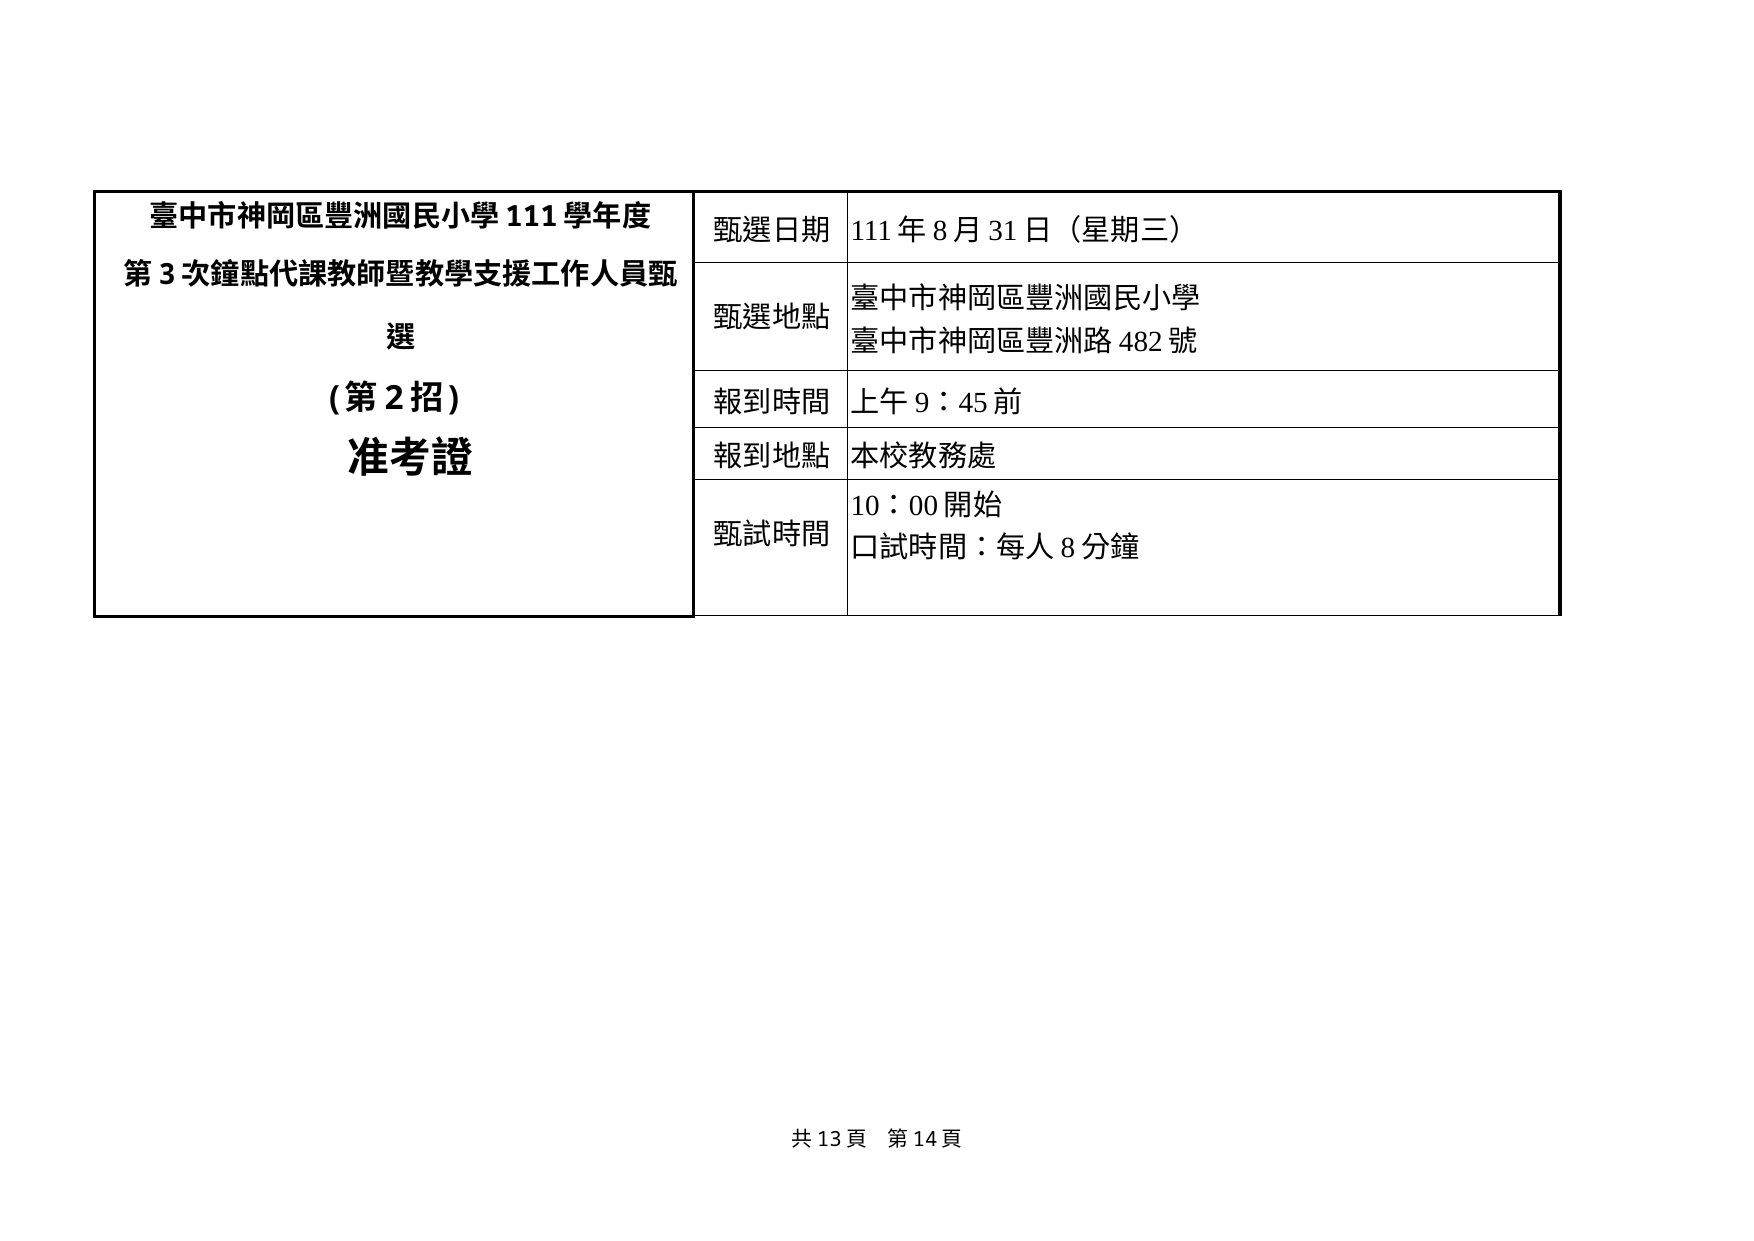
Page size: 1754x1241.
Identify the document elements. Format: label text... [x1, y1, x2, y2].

table_cell 甄試時間 [695, 480, 847, 615]
table_cell 10：00開始 口試時間：每人8分鐘 [848, 480, 1558, 615]
table_header 甄選日期 [695, 193, 847, 262]
table_cell 本校教務處 [848, 428, 1558, 478]
table_cell 臺中市神岡區豐洲國民小學 臺中市神岡區豐洲路482號 [848, 263, 1558, 369]
table_cell 上午9：45前 [848, 371, 1558, 427]
table_cell 報到地點 [695, 428, 847, 478]
table_cell 甄選地點 [695, 263, 847, 369]
table_cell 報到時間 [695, 371, 847, 427]
table_header 111年8月31日（星期三） [848, 193, 1558, 262]
table_header 臺中市神岡區豐洲國民小學111學年度 第3次鐘點代課教師暨教學支援工作人員甄選 (第2招) 准考證 [96, 193, 692, 615]
